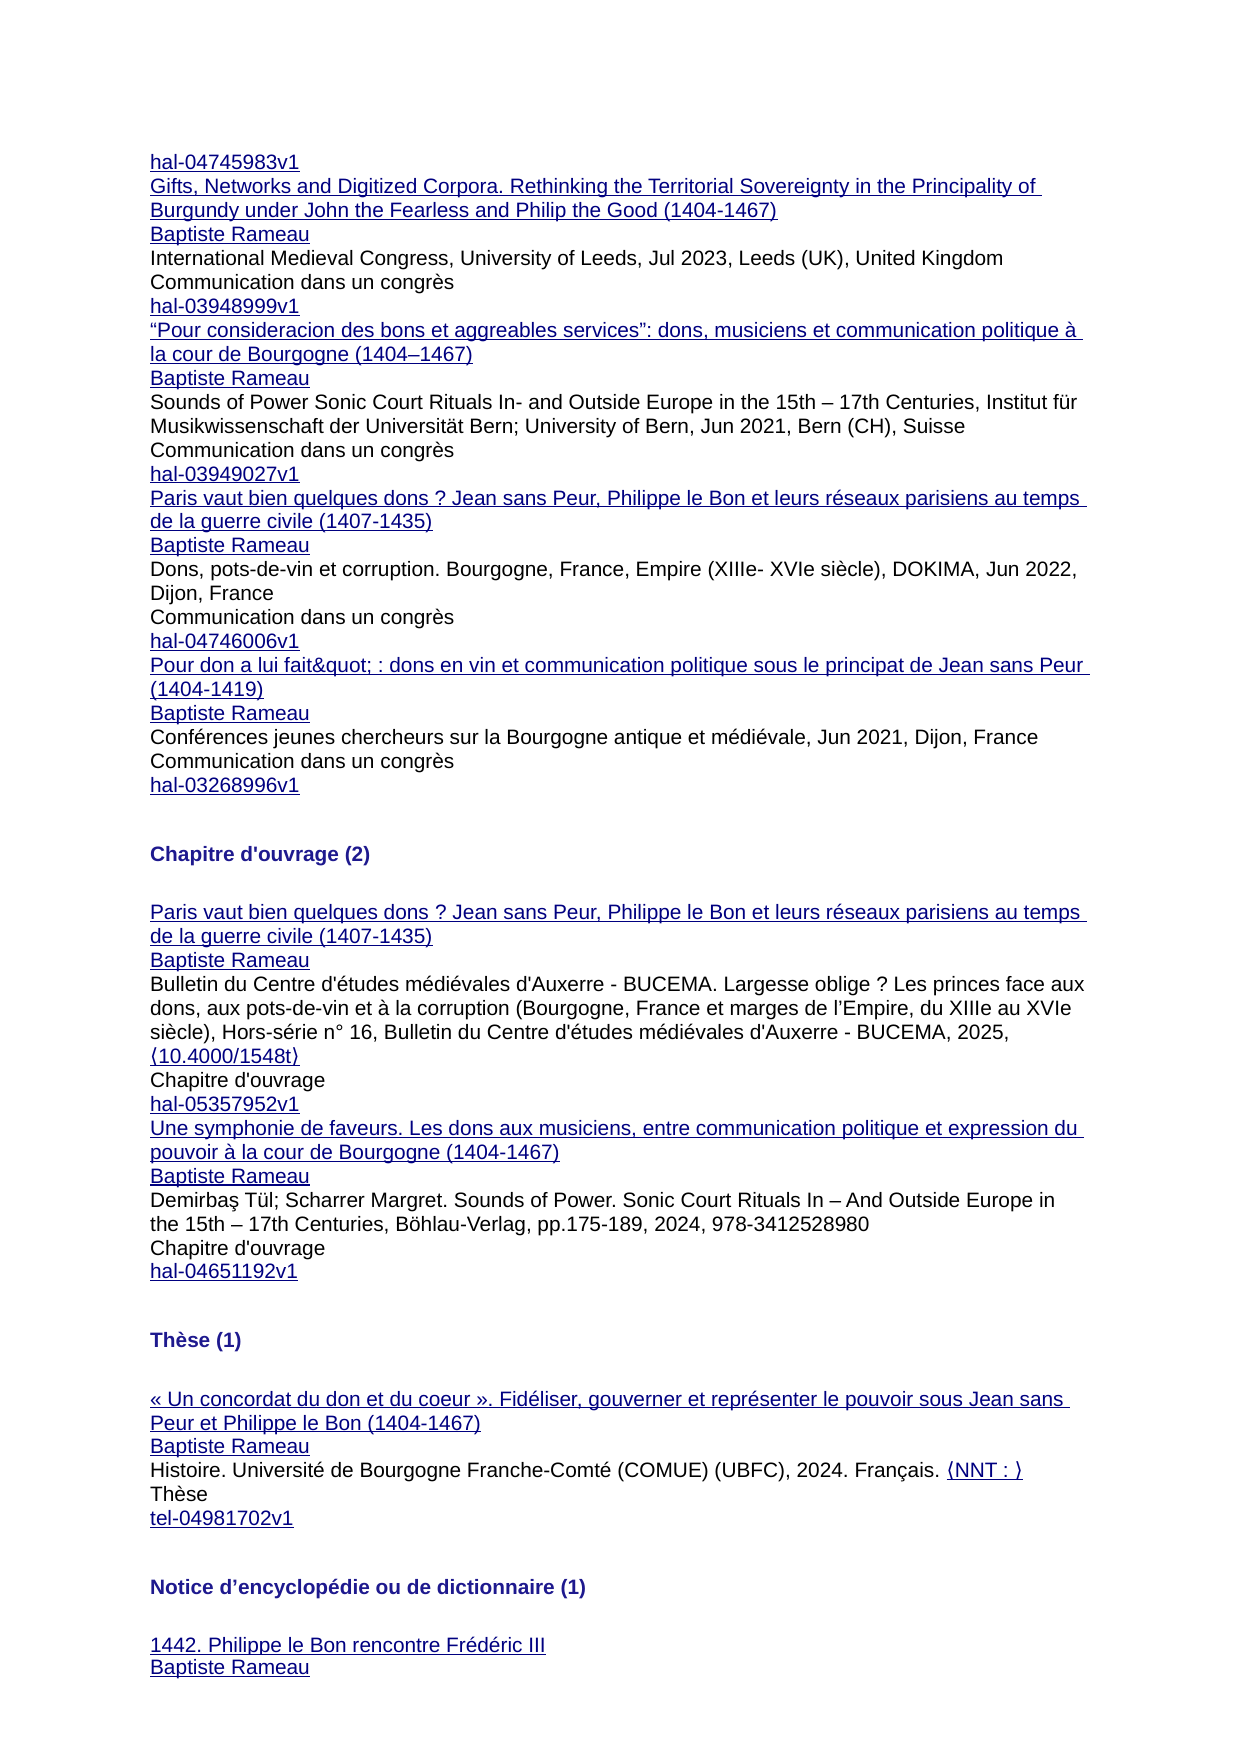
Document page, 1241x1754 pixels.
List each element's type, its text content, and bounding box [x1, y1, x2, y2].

table_cell Une symphonie de faveurs. Les dons aux musiciens, entre communication politique et expression du pouvoir à la cour de Bourgogne (1404-1467) Baptiste Rameau Demirbaş Tül; Scharrer Margret. Sounds of Power. Sonic Court Rituals In – And Outside Europe in the 15th – 17th Centuries, Böhlau-Verlag, pp.175-189, 2024, 978-3412528980 Chapitre d'ouvrage hal-04651192v1 [150, 1116, 1090, 1283]
subtitle Chapitre d'ouvrage (2) [150, 842, 1090, 866]
table_header « Un concordat du don et du coeur ». Fidéliser, gouverner et représenter le pouvoir sous Jean sans Peur et Philippe le Bon (1404-1467) Baptiste Rameau Histoire. Université de Bourgogne Franche-Comté (COMUE) (UBFC), 2024. Français. ⟨NNT : ⟩ Thèse tel-04981702v1 [150, 1386, 1090, 1530]
table_cell Pour don a lui fait&quot; : dons en vin et communication politique sous le principat de Jean sans Peur [150, 653, 1090, 674]
subtitle Thèse (1) [150, 1328, 1090, 1352]
table_cell (1404-1419) Baptiste Rameau Conférences jeunes chercheurs sur la Bourgogne antique et médiévale, Jun 2021, Dijon, France Communication dans un congrès hal-03268996v1 [150, 675, 1090, 797]
table_cell “Pour consideracion des bons et aggreables services”: dons, musiciens et communication politique à la cour de Bourgogne (1404–1467) Baptiste Rameau Sounds of Power Sonic Court Rituals In- and Outside Europe in the 15th – 17th Centuries, Institut für Musikwissenschaft der Universität Bern; University of Bern, Jun 2021, Bern (CH), Suisse Communication dans un congrès hal-03949027v1 [150, 318, 1090, 485]
table_cell Paris vaut bien quelques dons ? Jean sans Peur, Philippe le Bon et leurs réseaux parisiens au temps de la guerre civile (1407-1435) Baptiste Rameau Dons, pots-de-vin et corruption. Bourgogne, France, Empire (XIIIe- XVIe siècle), DOKIMA, Jun 2022, Dijon, France Communication dans un congrès hal-04746006v1 [150, 485, 1090, 653]
table_cell hal-04745983v1 [150, 150, 1090, 174]
table_cell Gifts, Networks and Digitized Corpora. Rethinking the Territorial Sovereignty in the Principality of Burgundy under John the Fearless and Philip the Good (1404-1467) Baptiste Rameau International Medieval Congress, University of Leeds, Jul 2023, Leeds (UK), United Kingdom Communication dans un congrès hal-03948999v1 [150, 174, 1090, 318]
table_header Paris vaut bien quelques dons ? Jean sans Peur, Philippe le Bon et leurs réseaux parisiens au temps de la guerre civile (1407-1435) Baptiste Rameau Bulletin du Centre d'études médiévales d'Auxerre - BUCEMA. Largesse oblige ? Les princes face aux dons, aux pots-de-vin et à la corruption (Bourgogne, France et marges de l’Empire, du XIIIe au XVIe siècle), Hors-série n° 16, Bulletin du Centre d'études médiévales d'Auxerre - BUCEMA, 2025, ⟨10.4000/1548t⟩ Chapitre d'ouvrage hal-05357952v1 [150, 900, 1090, 1116]
table_header 1442. Philippe le Bon rencontre Frédéric III Baptiste Rameau [150, 1633, 1090, 1679]
subtitle Notice d’encyclopédie ou de dictionnaire (1) [150, 1575, 1090, 1599]
